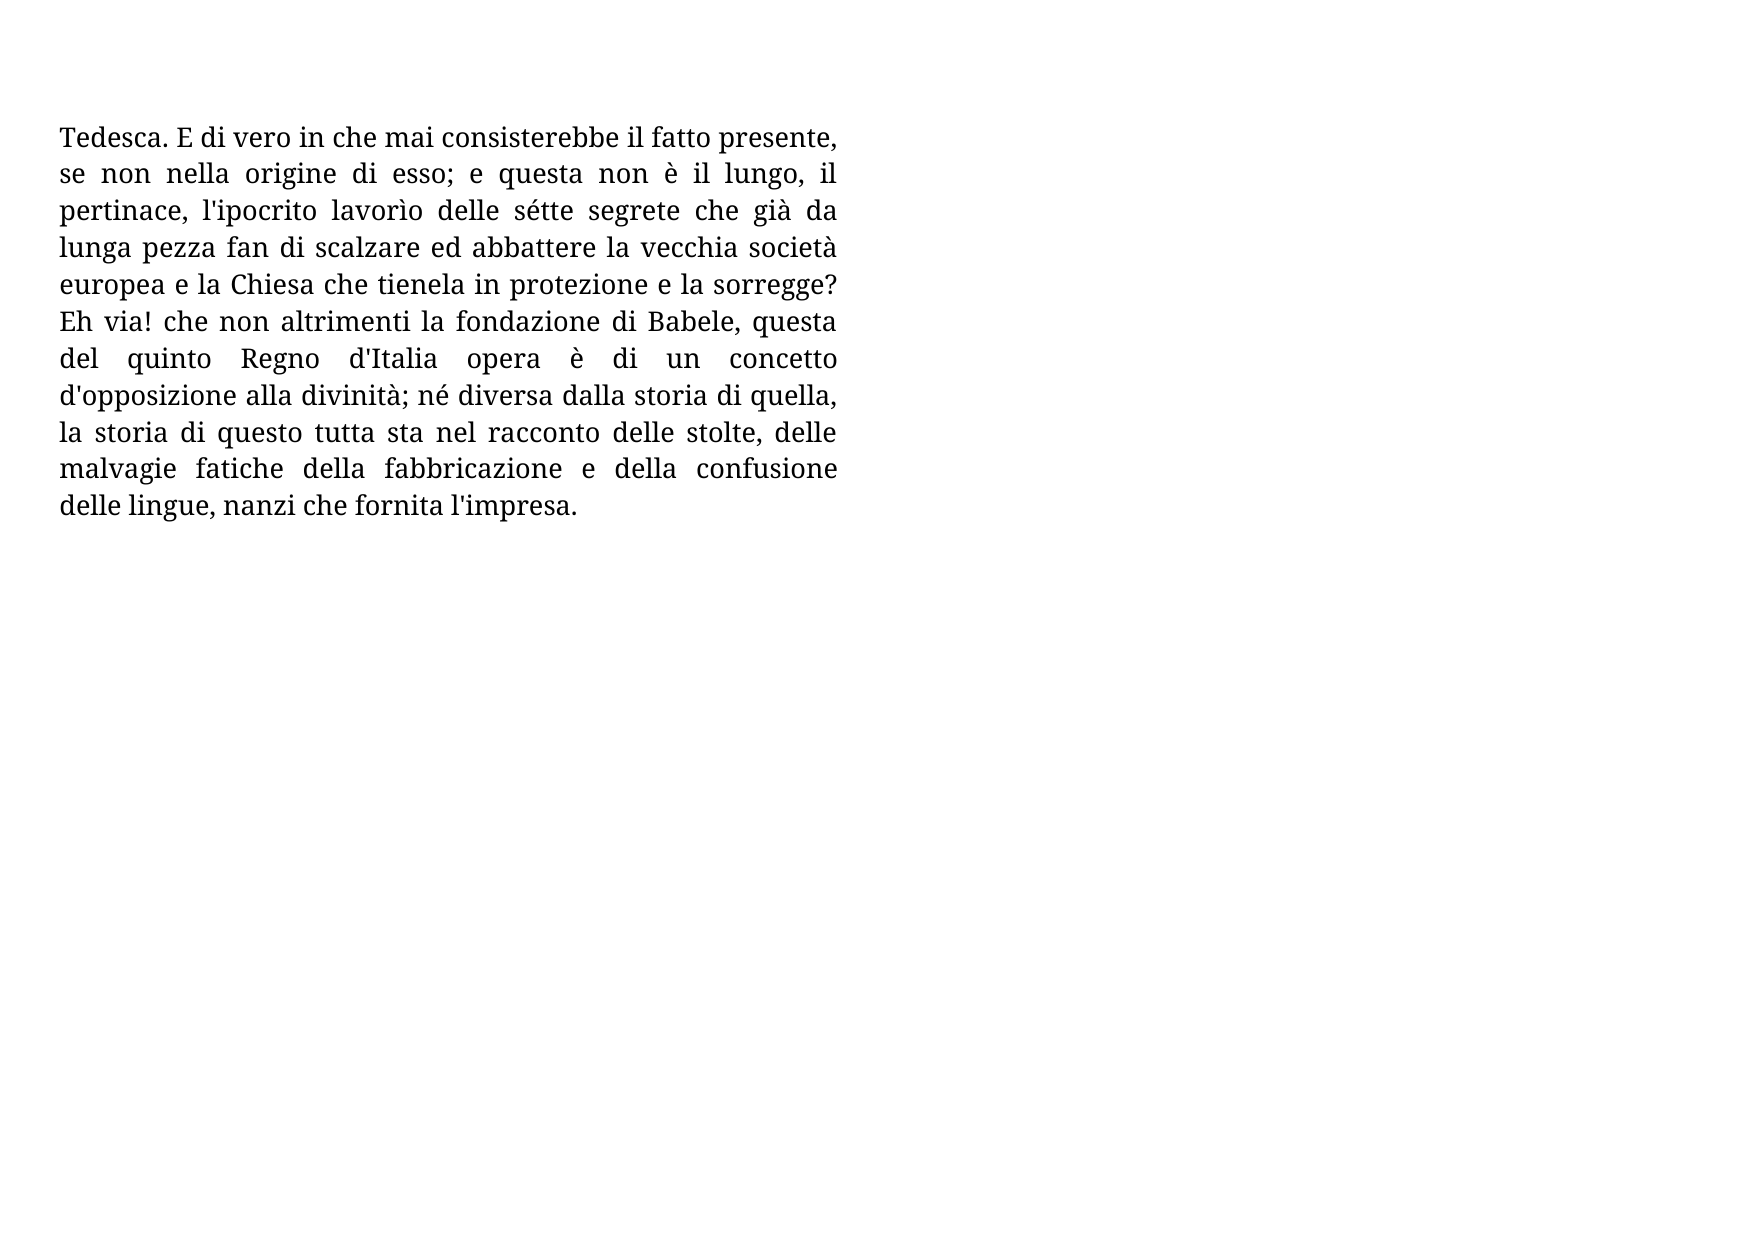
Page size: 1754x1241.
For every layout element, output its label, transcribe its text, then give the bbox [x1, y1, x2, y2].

text Tedesca. E di vero in che mai consisterebbe il fatto presente, se non nella origine di esso; e questa non è il lungo, il pertinace, l'ipocrito lavorìo delle sétte segrete che già da lunga pezza fan di scalzare ed abbattere la vecchia società europea e la Chiesa che tienela in protezione e la sorregge? Eh via! che non altrimenti la fondazione di Babele, questa del quinto Regno d'Italia opera è di un concetto d'opposizione alla divinità; né diversa dalla storia di quella, la storia di questo tutta sta nel racconto delle stolte, delle malvagie fatiche della fabbricazione e della confusione delle lingue, nanzi che fornita l'impresa. [59, 118, 838, 524]
